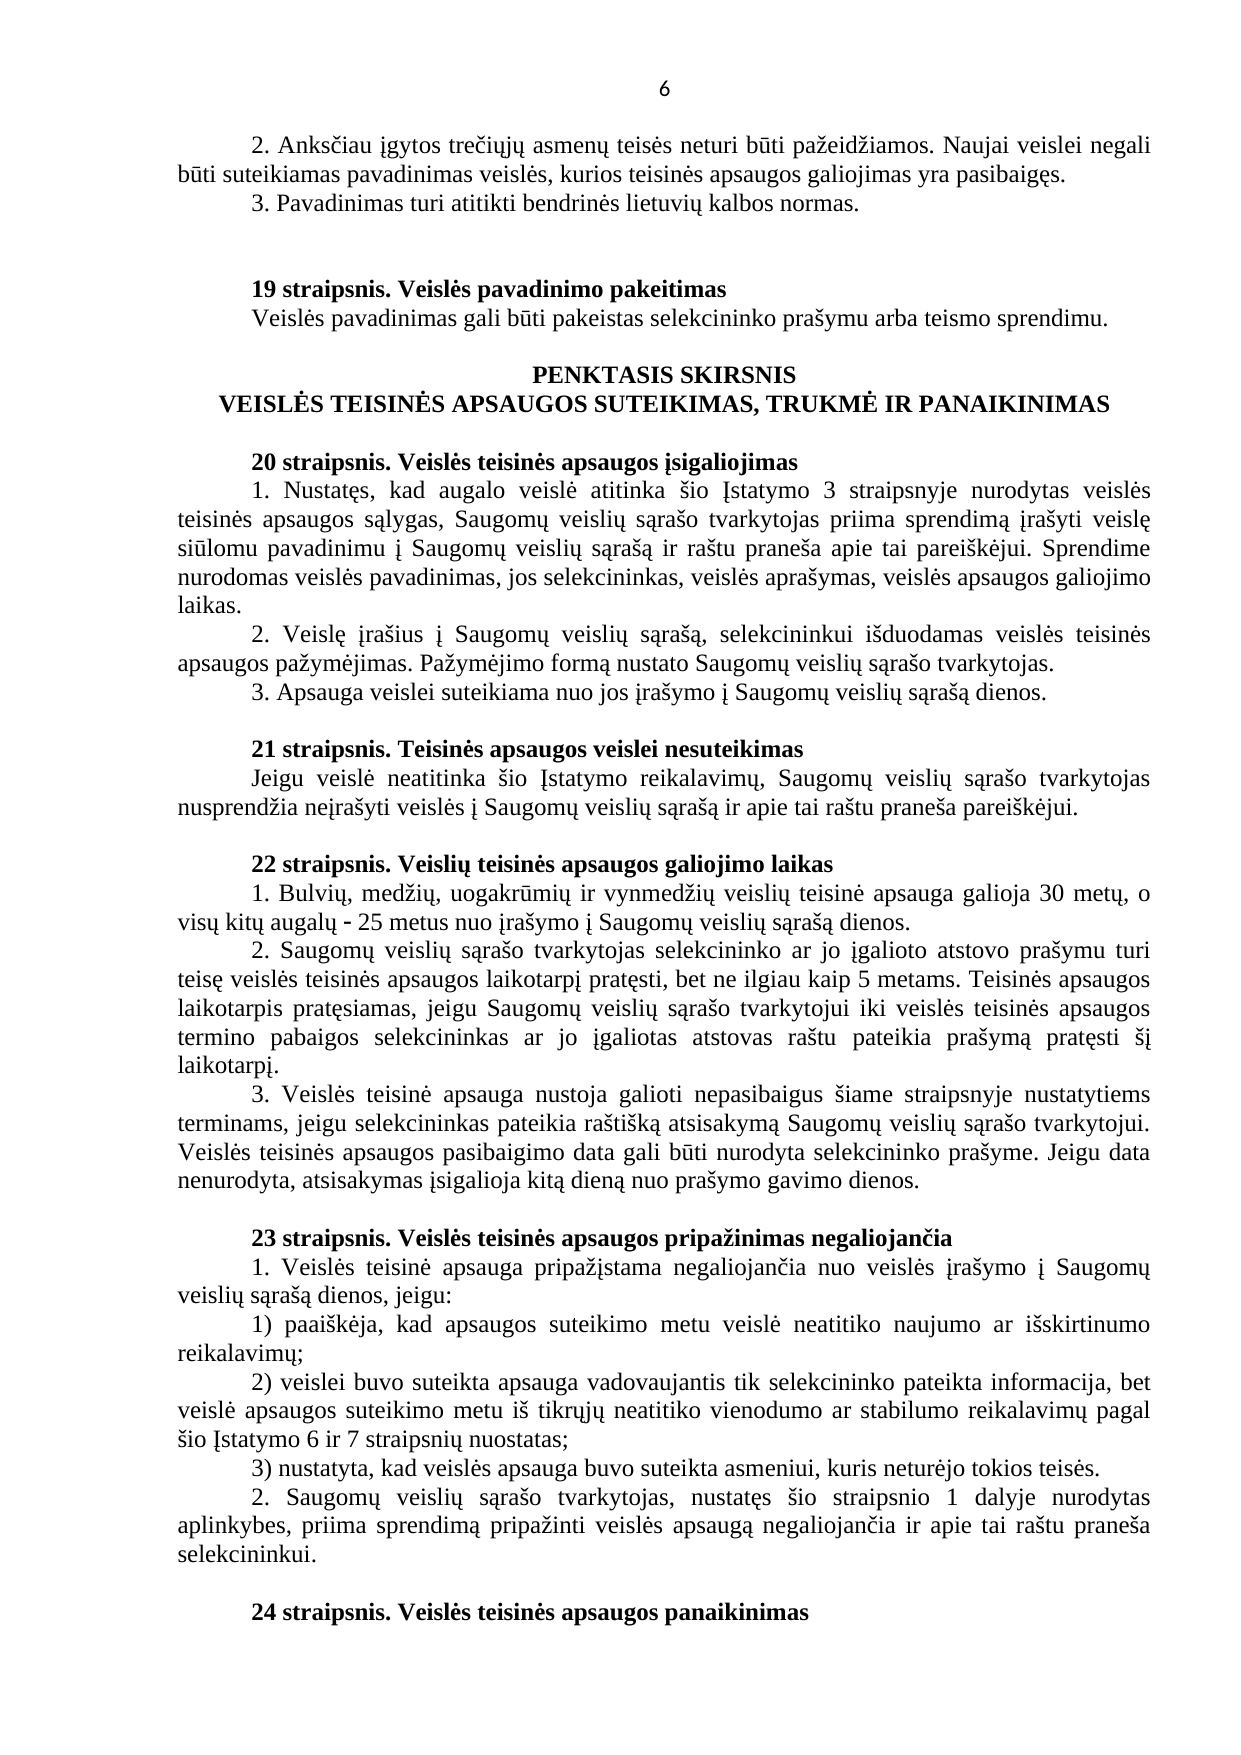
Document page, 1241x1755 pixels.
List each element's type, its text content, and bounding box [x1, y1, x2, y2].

text 3. Pavadinimas turi atitikti bendrinės lietuvių kalbos normas. [177, 188, 1152, 217]
text 24 straipsnis. Veislės teisinės apsaugos panaikinimas [177, 1597, 1152, 1626]
text 21 straipsnis. Teisinės apsaugos veislei nesuteikimas [177, 734, 1152, 763]
text VEISLĖS TEISINĖS APSAUGOS SUTEIKIMAS, TRUKMĖ IR PANAIKINIMAS [177, 389, 1152, 418]
text 22 straipsnis. Veislių teisinės apsaugos galiojimo laikas [177, 849, 1152, 878]
text 1. Veislės teisinė apsauga pripažįstama negaliojančia nuo veislės įrašymo į Saugomų veislių sąrašą dienos, jeigu: [177, 1252, 1152, 1309]
text 1) paaiškėja, kad apsaugos suteikimo metu veislė neatitiko naujumo ar išskirtinumo reikalavimų; [177, 1309, 1152, 1367]
text 20 straipsnis. Veislės teisinės apsaugos įsigaliojimas [177, 447, 1152, 476]
text 1. Bulvių, medžių, uogakrūmių ir vynmedžių veislių teisinė apsauga galioja 30 metų, o visų kitų augalų  25 metus nuo įrašymo į Saugomų veislių sąrašą dienos. [177, 878, 1152, 936]
text 2. Veislę įrašius į Saugomų veislių sąrašą, selekcininkui išduodamas veislės teisinės apsaugos pažymėjimas. Pažymėjimo formą nustato Saugomų veislių sąrašo tvarkytojas. [177, 619, 1152, 677]
text 3. Apsauga veislei suteikiama nuo jos įrašymo į Saugomų veislių sąrašą dienos. [177, 677, 1152, 706]
text 1. Nustatęs, kad augalo veislė atitinka šio Įstatymo 3 straipsnyje nurodytas veislės teisinės apsaugos sąlygas, Saugomų veislių sąrašo tvarkytojas priima sprendimą įrašyti veislę siūlomu pavadinimu į Saugomų veislių sąrašą ir raštu praneša apie tai pareiškėjui. Sprendime nurodomas veislės pavadinimas, jos selekcininkas, veislės aprašymas, veislės apsaugos galiojimo laikas. [177, 476, 1152, 619]
text 2. Saugomų veislių sąrašo tvarkytojas selekcininko ar jo įgalioto atstovo prašymu turi teisę veislės teisinės apsaugos laikotarpį pratęsti, bet ne ilgiau kaip 5 metams. Teisinės apsaugos laikotarpis pratęsiamas, jeigu Saugomų veislių sąrašo tvarkytojui iki veislės teisinės apsaugos termino pabaigos selekcininkas ar jo įgaliotas atstovas raštu pateikia prašymą pratęsti šį laikotarpį. [177, 936, 1152, 1079]
text Jeigu veislė neatitinka šio Įstatymo reikalavimų, Saugomų veislių sąrašo tvarkytojas nusprendžia neįrašyti veislės į Saugomų veislių sąrašą ir apie tai raštu praneša pareiškėjui. [177, 763, 1152, 821]
text 2. Saugomų veislių sąrašo tvarkytojas, nustatęs šio straipsnio 1 dalyje nurodytas aplinkybes, priima sprendimą pripažinti veislės apsaugą negaliojančia ir apie tai raštu praneša selekcininkui. [177, 1482, 1152, 1568]
text 2. Anksčiau įgytos trečiųjų asmenų teisės neturi būti pažeidžiamos. Naujai veislei negali būti suteikiamas pavadinimas veislės, kurios teisinės apsaugos galiojimas yra pasibaigęs. [177, 131, 1152, 188]
text 3) nustatyta, kad veislės apsauga buvo suteikta asmeniui, kuris neturėjo tokios teisės. [177, 1453, 1152, 1482]
text 3. Veislės teisinė apsauga nustoja galioti nepasibaigus šiame straipsnyje nustatytiems terminams, jeigu selekcininkas pateikia raštišką atsisakymą Saugomų veislių sąrašo tvarkytojui. Veislės teisinės apsaugos pasibaigimo data gali būti nurodyta selekcininko prašyme. Jeigu data nenurodyta, atsisakymas įsigalioja kitą dieną nuo prašymo gavimo dienos. [177, 1079, 1152, 1194]
text Veislės pavadinimas gali būti pakeistas selekcininko prašymu arba teismo sprendimu. [177, 303, 1152, 332]
text PENKTASIS SKIRSNIS [177, 361, 1152, 389]
text 19 straipsnis. Veislės pavadinimo pakeitimas [177, 274, 1152, 303]
text 2) veislei buvo suteikta apsauga vadovaujantis tik selekcininko pateikta informacija, bet veislė apsaugos suteikimo metu iš tikrųjų neatitiko vienodumo ar stabilumo reikalavimų pagal šio Įstatymo 6 ir 7 straipsnių nuostatas; [177, 1367, 1152, 1453]
text 23 straipsnis. Veislės teisinės apsaugos pripažinimas negaliojančia [177, 1223, 1152, 1252]
